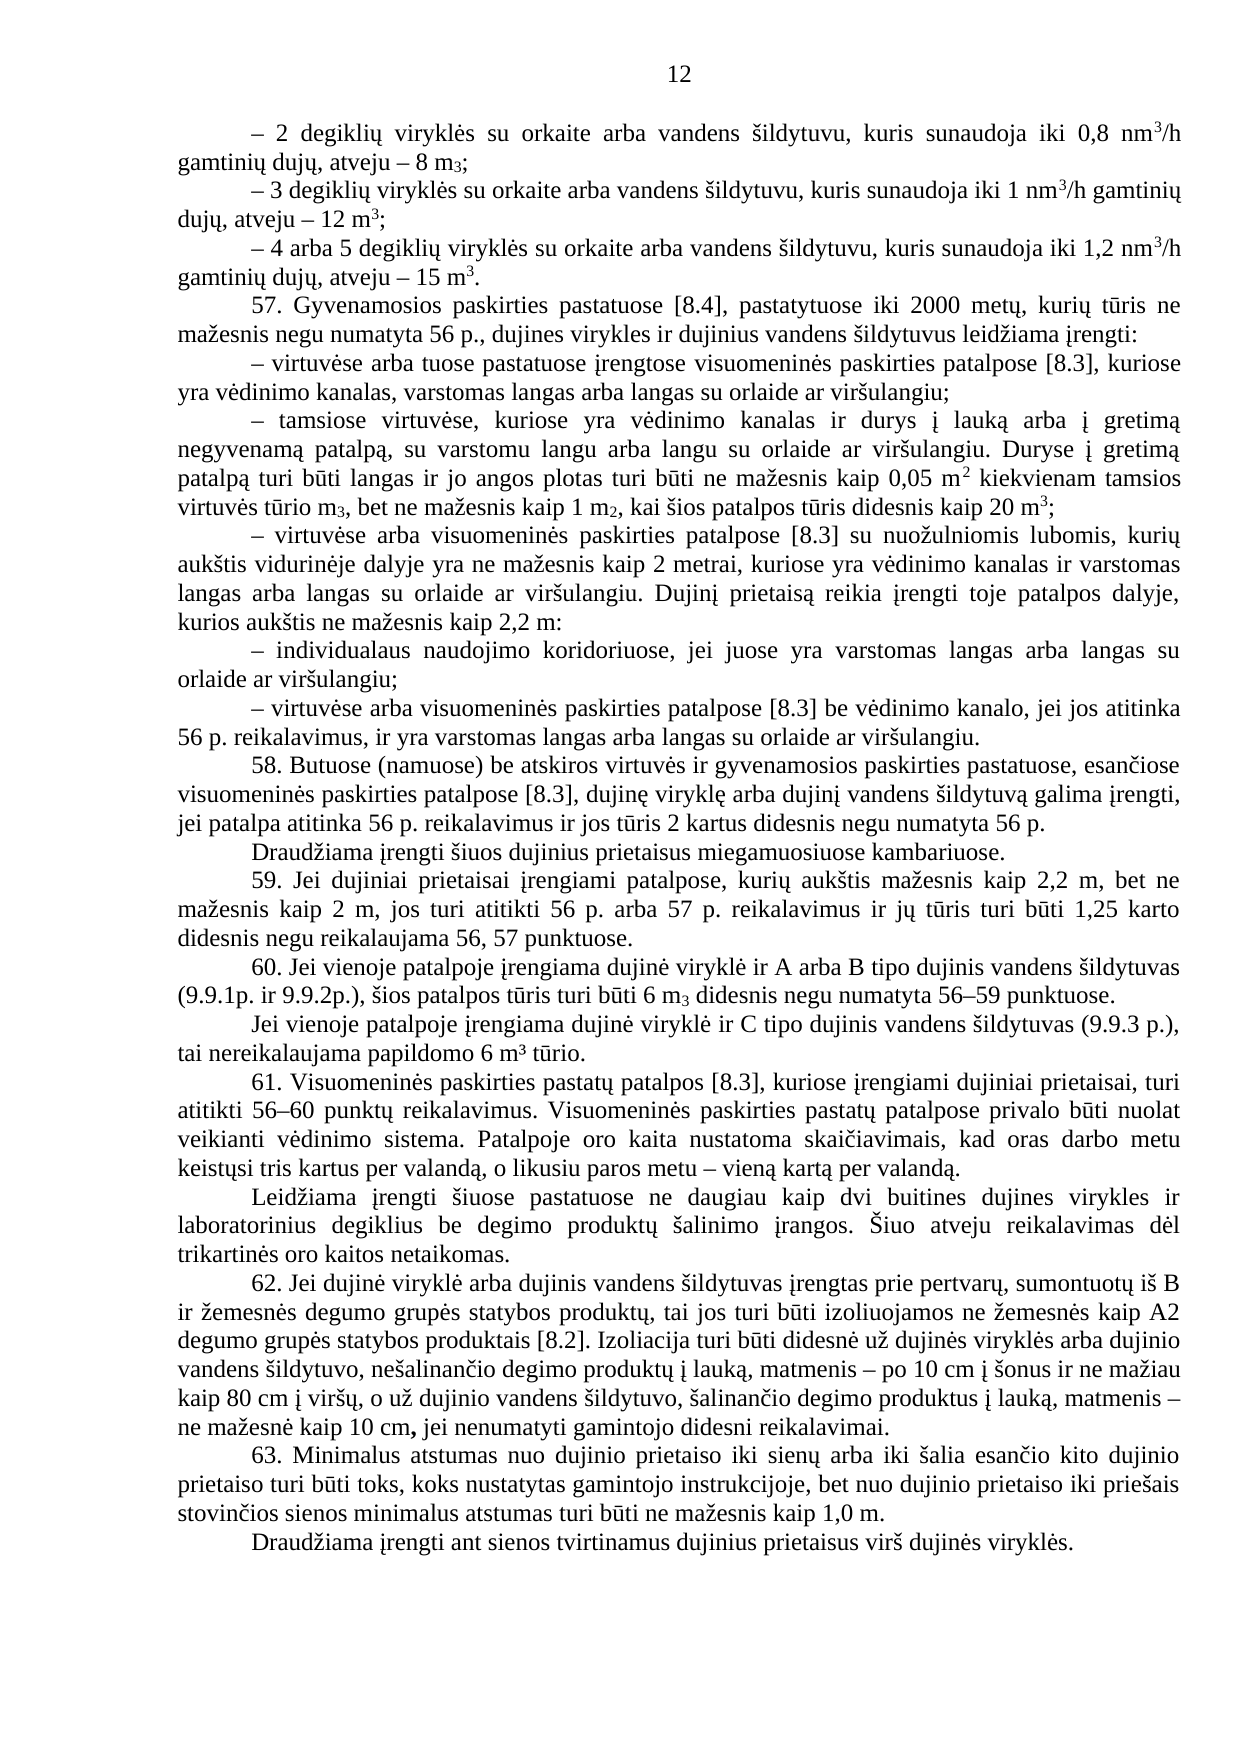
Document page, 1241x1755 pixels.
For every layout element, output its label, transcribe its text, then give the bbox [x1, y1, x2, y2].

text – virtuvėse arba visuomeninės paskirties patalpose [8.3] su nuožulniomis lubomis, kurių aukštis vidurinėje dalyje yra ne mažesnis kaip 2 metrai, kuriose yra vėdinimo kanalas ir varstomas langas arba langas su orlaide ar viršulangiu. Dujinį prietaisą reikia įrengti toje patalpos dalyje, kurios aukštis ne mažesnis kaip 2,2 m: [177, 521, 1181, 636]
text 59. Jei dujiniai prietaisai įrengiami patalpose, kurių aukštis mažesnis kaip 2,2 m, bet ne mažesnis kaip 2 m, jos turi atitikti 56 p. arba 57 p. reikalavimus ir jų tūris turi būti 1,25 karto didesnis negu reikalaujama 56, 57 punktuose. [177, 866, 1181, 952]
text – virtuvėse arba tuose pastatuose įrengtose visuomeninės paskirties patalpose [8.3], kuriose yra vėdinimo kanalas, varstomas langas arba langas su orlaide ar viršulangiu; [177, 348, 1181, 406]
text – virtuvėse arba visuomeninės paskirties patalpose [8.3] be vėdinimo kanalo, jei jos atitinka 56 p. reikalavimus, ir yra varstomas langas arba langas su orlaide ar viršulangiu. [177, 693, 1181, 751]
text – tamsiose virtuvėse, kuriose yra vėdinimo kanalas ir durys į lauką arba į gretimą negyvenamą patalpą, su varstomu langu arba langu su orlaide ar viršulangiu. Duryse į gretimą patalpą turi būti langas ir jo angos plotas turi būti ne mažesnis kaip 0,05 m2 kiekvienam tamsios virtuvės tūrio m3, bet ne mažesnis kaip 1 m2, kai šios patalpos tūris didesnis kaip 20 m3; [177, 406, 1181, 521]
text 63. Minimalus atstumas nuo dujinio prietaiso iki sienų arba iki šalia esančio kito dujinio prietaiso turi būti toks, koks nustatytas gamintojo instrukcijoje, bet nuo dujinio prietaiso iki priešais stovinčios sienos minimalus atstumas turi būti ne mažesnis kaip 1,0 m. [177, 1441, 1181, 1527]
text 57. Gyvenamosios paskirties pastatuose [8.4], pastatytuose iki 2000 metų, kurių tūris ne mažesnis negu numatyta 56 p., dujines virykles ir dujinius vandens šildytuvus leidžiama įrengti: [177, 291, 1181, 348]
text 61. Visuomeninės paskirties pastatų patalpos [8.3], kuriose įrengiami dujiniai prietaisai, turi atitikti 56–60 punktų reikalavimus. Visuomeninės paskirties pastatų patalpose privalo būti nuolat veikianti vėdinimo sistema. Patalpoje oro kaita nustatoma skaičiavimais, kad oras darbo metu keistųsi tris kartus per valandą, o likusiu paros metu – vieną kartą per valandą. [177, 1067, 1181, 1182]
text – 3 degiklių viryklės su orkaite arba vandens šildytuvu, kuris sunaudoja iki 1 nm3/h gamtinių dujų, atveju – 12 m3; [177, 176, 1181, 233]
text Leidžiama įrengti šiuose pastatuose ne daugiau kaip dvi buitines dujines virykles ir laboratorinius degiklius be degimo produktų šalinimo įrangos. Šiuo atveju reikalavimas dėl trikartinės oro kaitos netaikomas. [177, 1182, 1181, 1268]
text 60. Jei vienoje patalpoje įrengiama dujinė viryklė ir A arba B tipo dujinis vandens šildytuvas (9.9.1p. ir 9.9.2p.), šios patalpos tūris turi būti 6 m3 didesnis negu numatyta 56–59 punktuose. [177, 952, 1181, 1009]
text 62. Jei dujinė viryklė arba dujinis vandens šildytuvas įrengtas prie pertvarų, sumontuotų iš B ir žemesnės degumo grupės statybos produktų, tai jos turi būti izoliuojamos ne žemesnės kaip A2 degumo grupės statybos produktais [8.2]. Izoliacija turi būti didesnė už dujinės viryklės arba dujinio vandens šildytuvo, nešalinančio degimo produktų į lauką, matmenis – po 10 cm į šonus ir ne mažiau kaip 80 cm į viršų, o už dujinio vandens šildytuvo, šalinančio degimo produktus į lauką, matmenis – ne mažesnė kaip 10 cm, jei nenumatyti gamintojo didesni reikalavimai. [177, 1268, 1181, 1441]
text Draudžiama įrengti šiuos dujinius prietaisus miegamuosiuose kambariuose. [177, 837, 1181, 866]
text – 2 degiklių viryklės su orkaite arba vandens šildytuvu, kuris sunaudoja iki 0,8 nm3/h gamtinių dujų, atveju – 8 m3; [177, 118, 1181, 176]
text 58. Butuose (namuose) be atskiros virtuvės ir gyvenamosios paskirties pastatuose, esančiose visuomeninės paskirties patalpose [8.3], dujinę viryklę arba dujinį vandens šildytuvą galima įrengti, jei patalpa atitinka 56 p. reikalavimus ir jos tūris 2 kartus didesnis negu numatyta 56 p. [177, 751, 1181, 837]
text Draudžiama įrengti ant sienos tvirtinamus dujinius prietaisus virš dujinės viryklės. [177, 1527, 1181, 1556]
text – 4 arba 5 degiklių viryklės su orkaite arba vandens šildytuvu, kuris sunaudoja iki 1,2 nm3/h gamtinių dujų, atveju – 15 m3. [177, 233, 1181, 291]
text Jei vienoje patalpoje įrengiama dujinė viryklė ir C tipo dujinis vandens šildytuvas (9.9.3 p.), tai nereikalaujama papildomo 6 m³ tūrio. [177, 1009, 1181, 1067]
text – individualaus naudojimo koridoriuose, jei juose yra varstomas langas arba langas su orlaide ar viršulangiu; [177, 636, 1181, 693]
